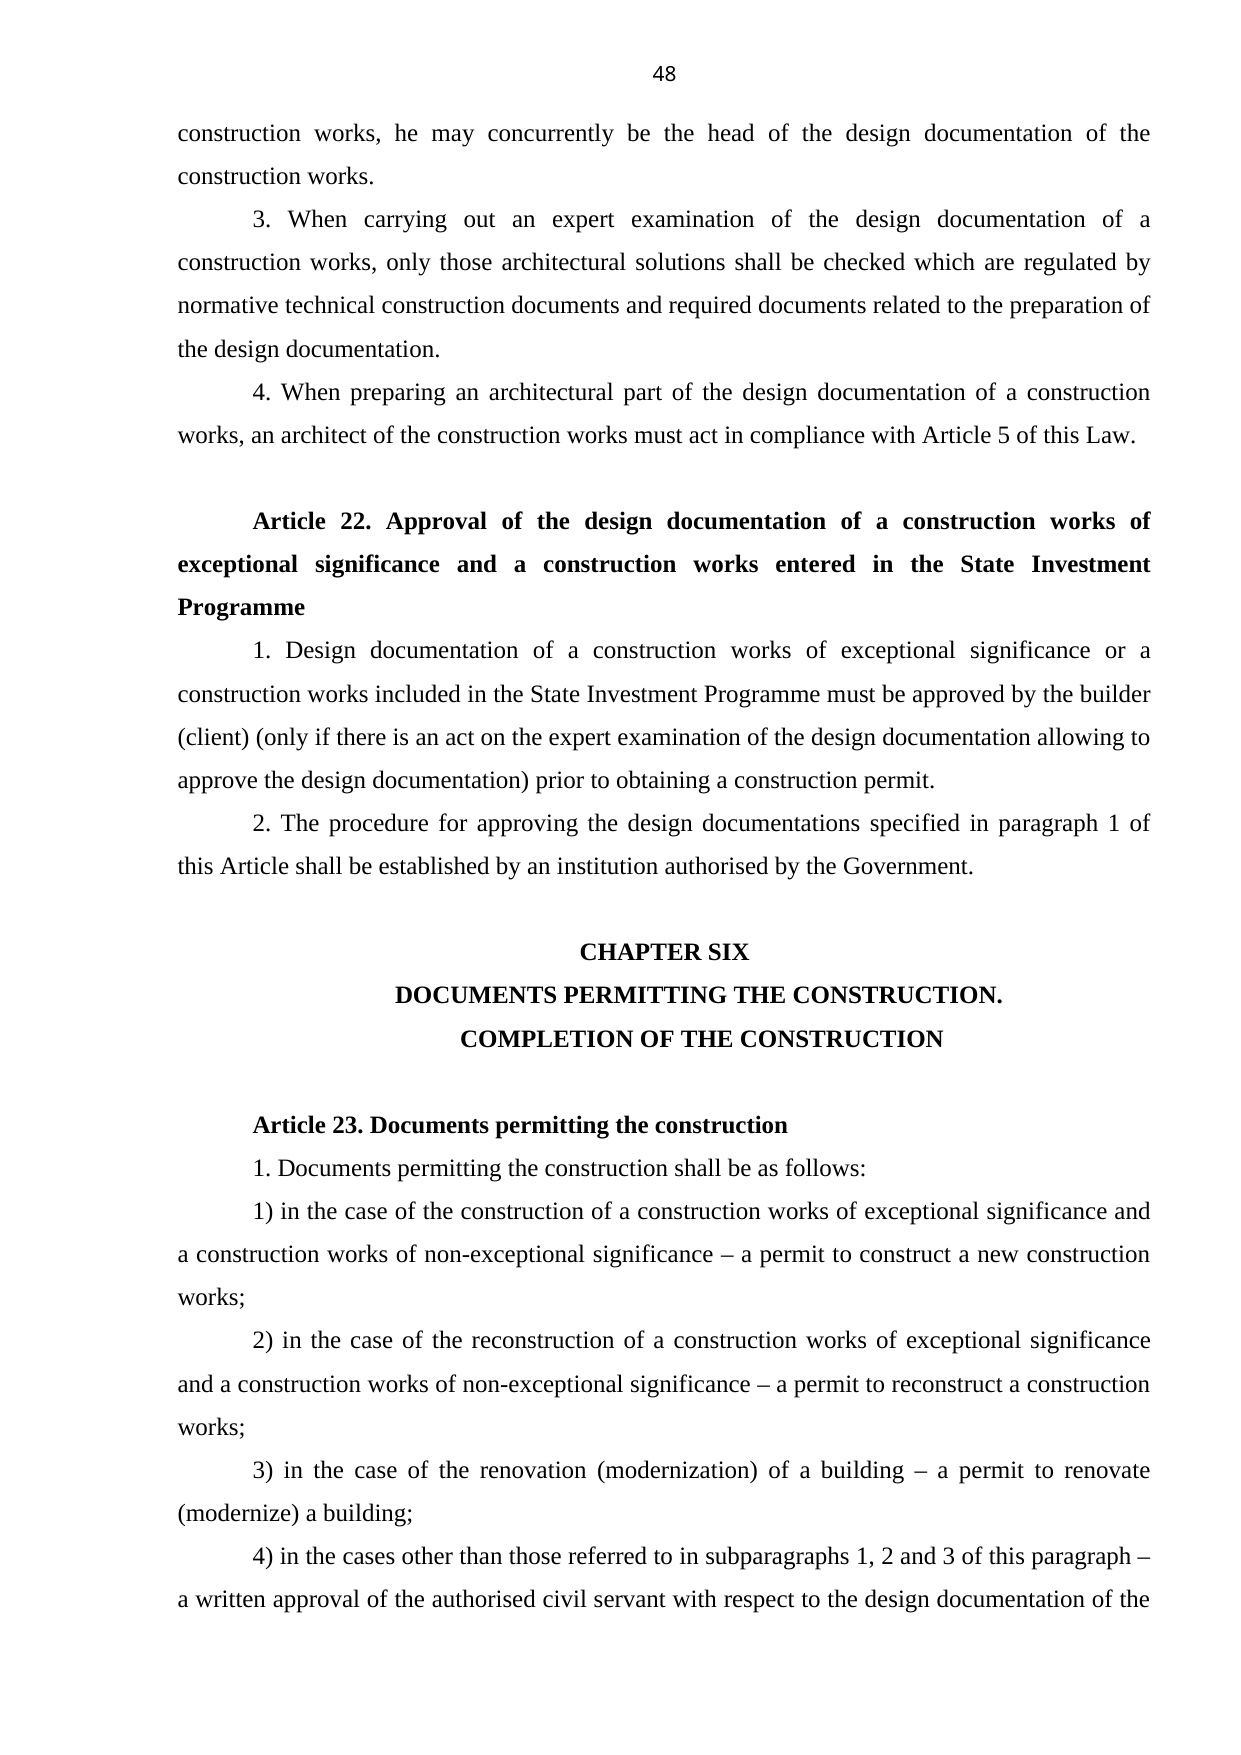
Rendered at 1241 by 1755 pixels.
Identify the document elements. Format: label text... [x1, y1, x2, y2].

text 3. When carrying out an expert examination of the design documentation of a construction works, only those architectural solutions shall be checked which are regulated by normative technical construction documents and required documents related to the preparation of the design documentation. [177, 204, 1152, 362]
text DOCUMENTS PERMITTING THE CONSTRUCTION. [177, 981, 1152, 1009]
text 4. When preparing an architectural part of the design documentation of a construction works, an architect of the construction works must act in compliance with Article 5 of this Law. [177, 377, 1152, 449]
text 1. Documents permitting the construction shall be as follows: [177, 1153, 1152, 1182]
text COMPLETION OF THE CONSTRUCTION [177, 1024, 1152, 1052]
text Article 23. Documents permitting the construction [177, 1110, 1152, 1139]
text 1) in the case of the construction of a construction works of exceptional significance and a construction works of non-exceptional significance – a permit to construct a new construction works; [177, 1196, 1152, 1311]
text construction works, he may concurrently be the head of the design documentation of the construction works. [177, 118, 1152, 190]
text 1. Design documentation of a construction works of exceptional significance or a construction works included in the State Investment Programme must be approved by the builder (client) (only if there is an act on the expert examination of the design documentation allowing to approve the design documentation) prior to obtaining a construction permit. [177, 636, 1152, 794]
text 4) in the cases other than those referred to in subparagraphs 1, 2 and 3 of this paragraph – a written approval of the authorised civil servant with respect to the design documentation of the [177, 1541, 1152, 1613]
text CHAPTER SIX [177, 937, 1152, 966]
text 3) in the case of the renovation (modernization) of a building – a permit to renovate (modernize) a building; [177, 1455, 1152, 1527]
text 2) in the case of the reconstruction of a construction works of exceptional significance and a construction works of non-exceptional significance – a permit to reconstruct a construction works; [177, 1326, 1152, 1441]
text 2. The procedure for approving the design documentations specified in paragraph 1 of this Article shall be established by an institution authorised by the Government. [177, 808, 1152, 880]
text Article 22. Approval of the design documentation of a construction works of exceptional significance and a construction works entered in the State Investment Programme [177, 506, 1152, 621]
